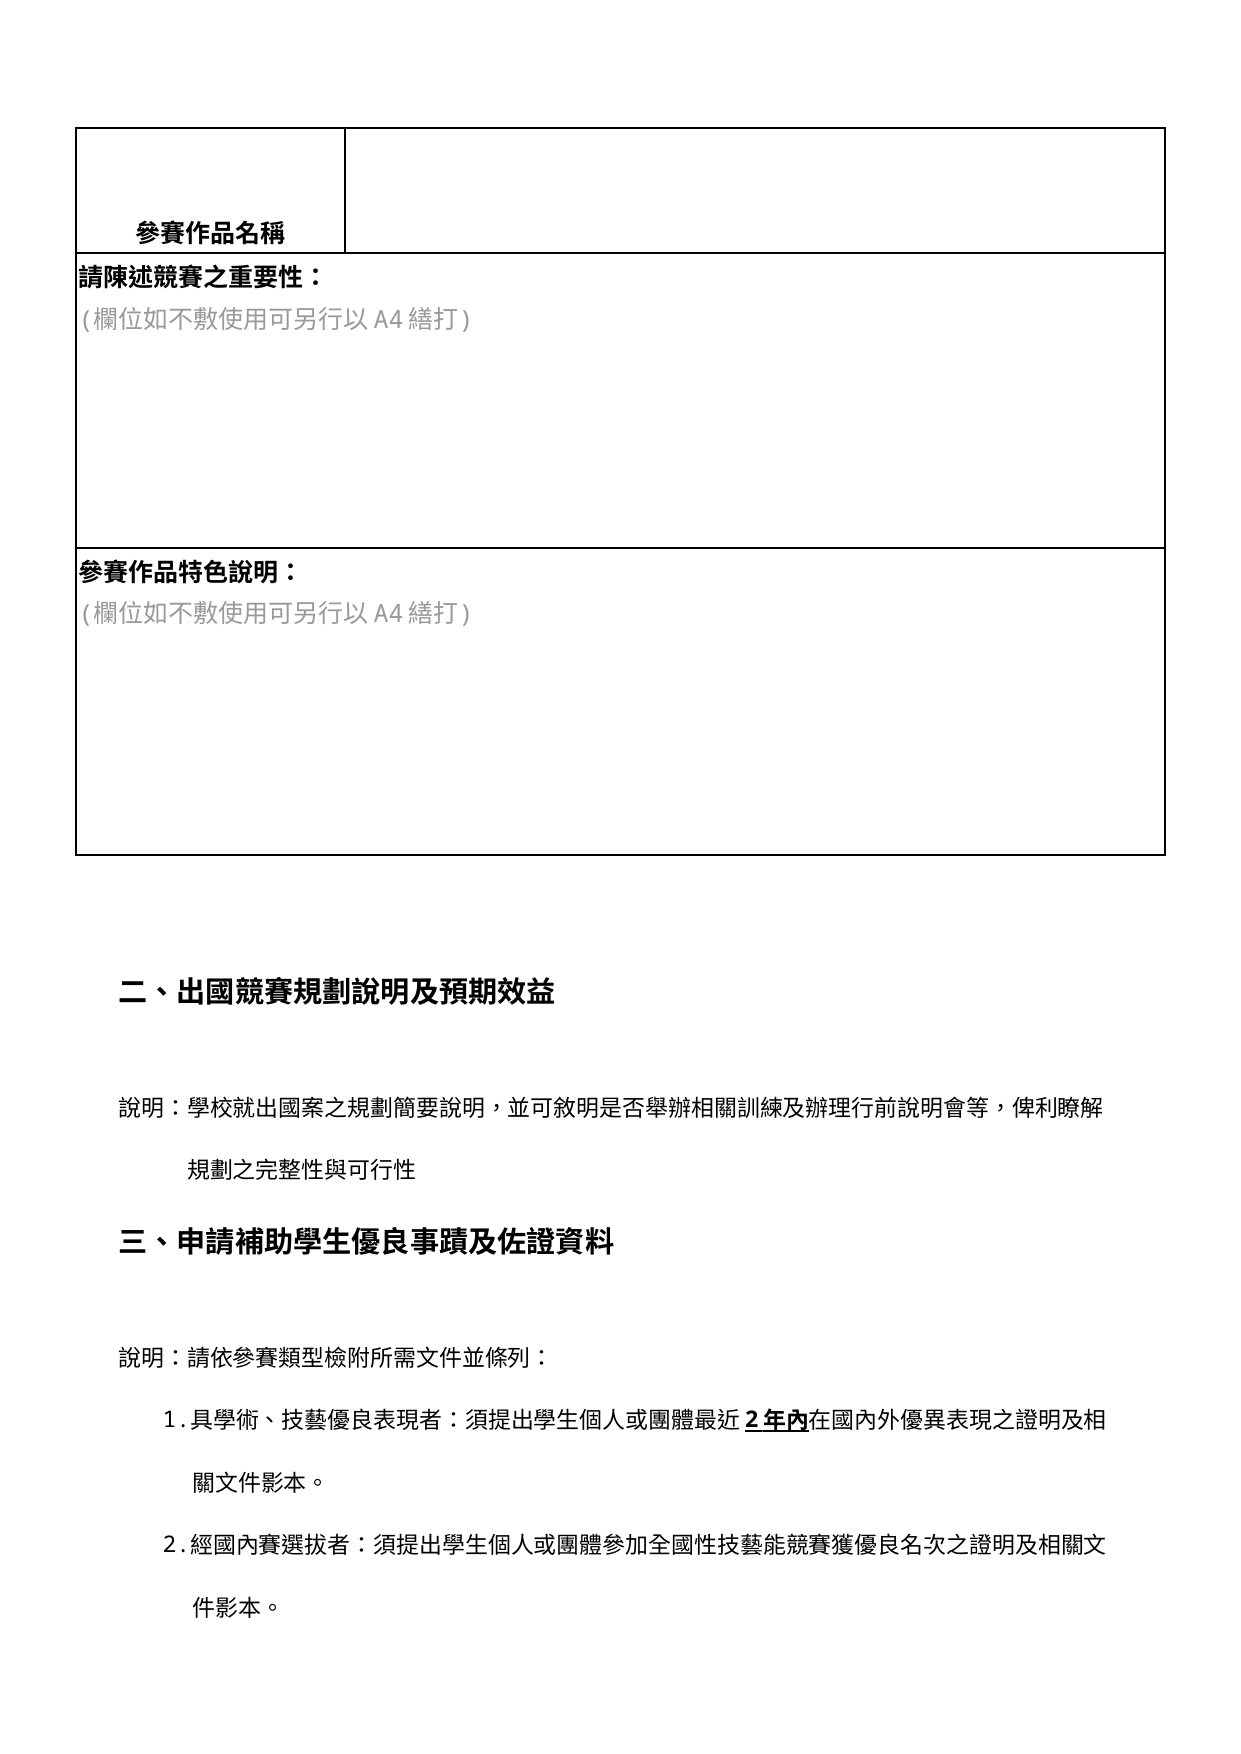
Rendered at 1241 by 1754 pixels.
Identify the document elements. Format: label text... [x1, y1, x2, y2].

table_cell 參賽作品名稱 [77, 129, 344, 252]
table_cell 請陳述競賽之重要性： (欄位如不敷使用可另行以A4繕打) [77, 254, 1164, 546]
table_cell [346, 129, 1164, 252]
text 說明：請依參賽類型檢附所需文件並條列： [118, 1314, 1122, 1377]
text 二、出國競賽規劃說明及預期效益 [118, 969, 1122, 1011]
text 1.具學術、技藝優良表現者：須提出學生個人或團體最近2年內在國內外優異表現之證明及相關文件影本。 [162, 1377, 1122, 1502]
text 說明：學校就出國案之規劃簡要說明，並可敘明是否舉辦相關訓練及辦理行前說明會等，俾利瞭解規劃之完整性與可行性 [118, 1064, 1122, 1189]
table_cell 參賽作品特色說明： (欄位如不敷使用可另行以A4繕打) [77, 549, 1164, 854]
text 2.經國內賽選拔者：須提出學生個人或團體參加全國性技藝能競賽獲優良名次之證明及相關文件影本。 [162, 1502, 1122, 1627]
text 三、申請補助學生優良事蹟及佐證資料 [118, 1219, 1122, 1261]
